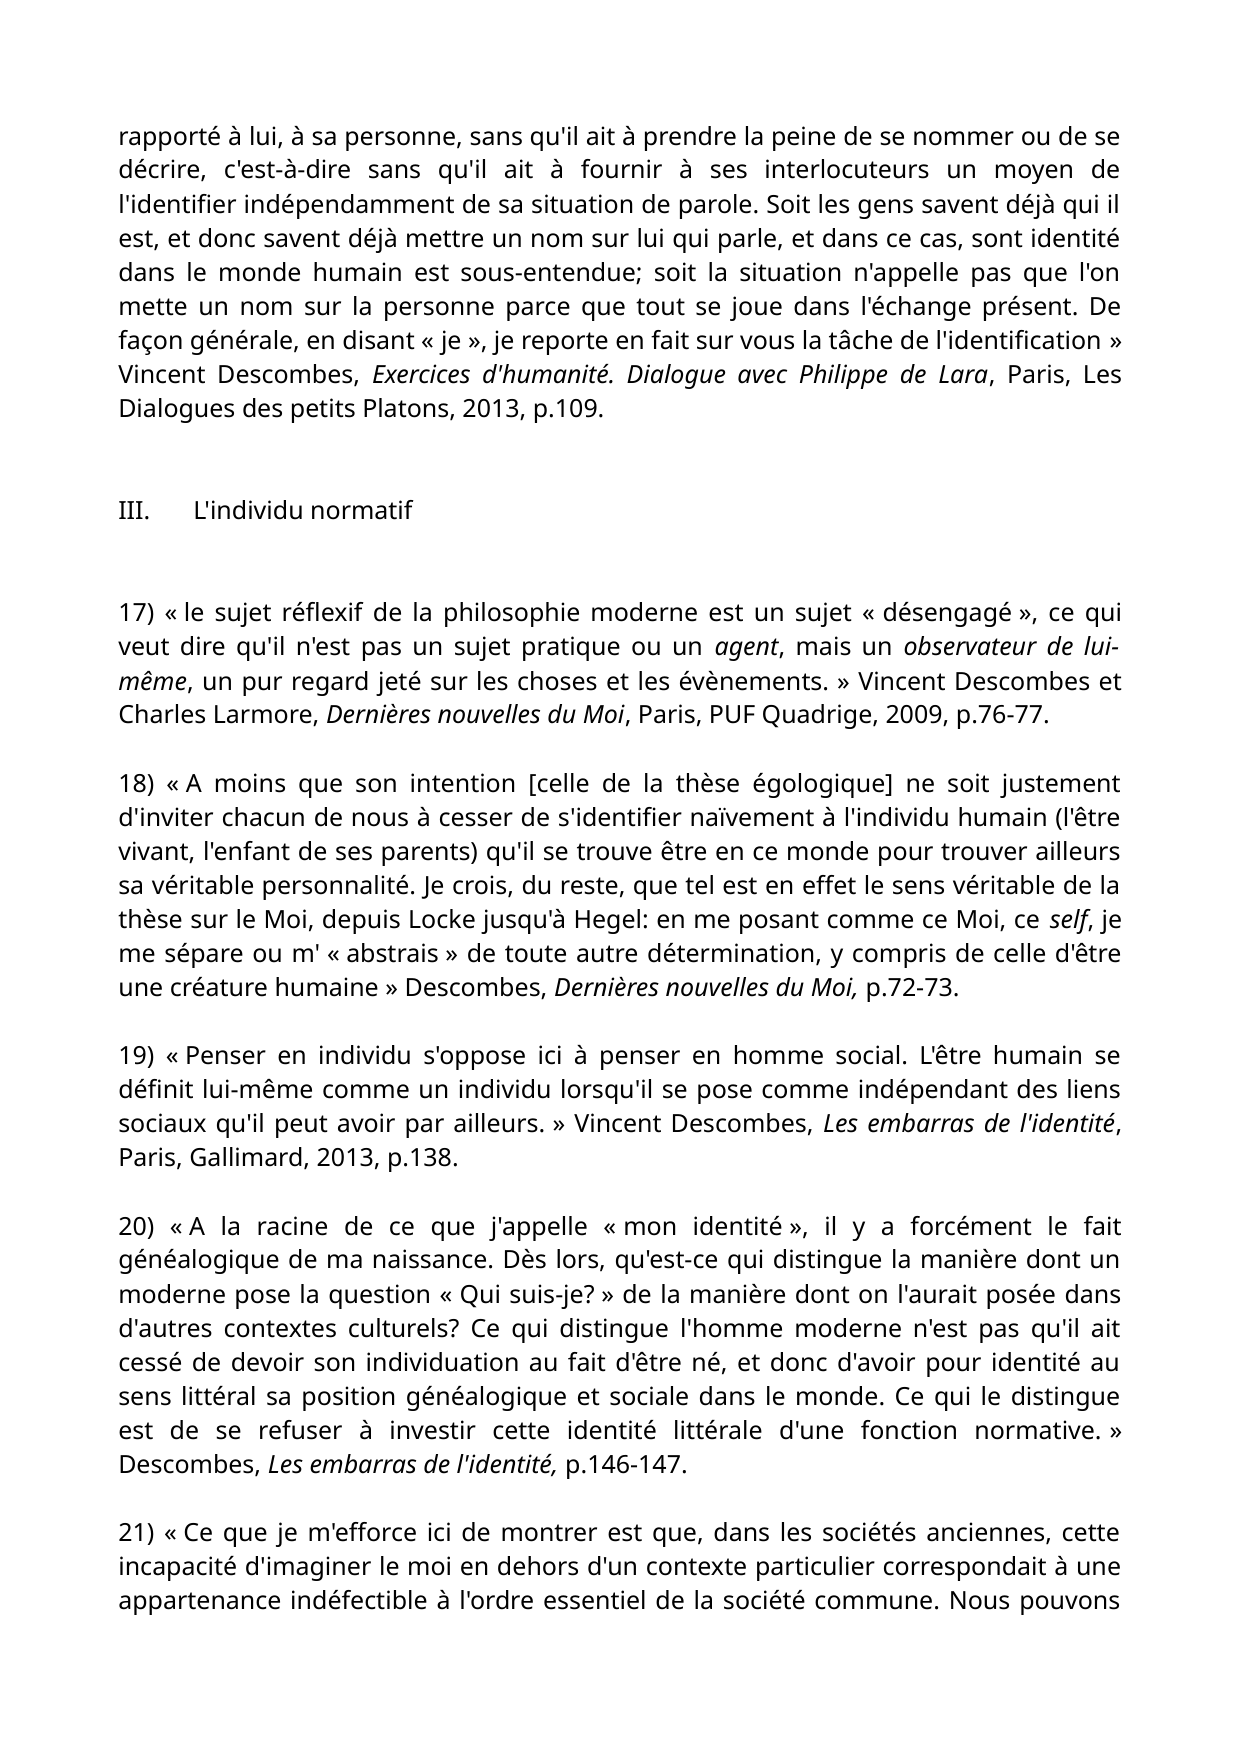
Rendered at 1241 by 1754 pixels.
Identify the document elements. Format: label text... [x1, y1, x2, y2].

list L'individu normatif [118, 493, 1122, 527]
text 18) « A moins que son intention [celle de la thèse égologique] ne soit justement d'inviter chacun de nous à cesser de s'identifier naïvement à l'individu humain (l'être vivant, l'enfant de ses parents) qu'il se trouve être en ce monde pour trouver ailleurs sa véritable personnalité. Je crois, du reste, que tel est en effet le sens véritable de la thèse sur le Moi, depuis Locke jusqu'à Hegel: en me posant comme ce Moi, ce self, je me sépare ou m' « abstrais » de toute autre détermination, y compris de celle d'être une créature humaine » Descombes, Dernières nouvelles du Moi, p.72-73. [118, 765, 1122, 1004]
text 17) « le sujet réflexif de la philosophie moderne est un sujet « désengagé », ce qui veut dire qu'il n'est pas un sujet pratique ou un agent, mais un observateur de lui-même, un pur regard jeté sur les choses et les évènements. » Vincent Descombes et Charles Larmore, Dernières nouvelles du Moi, Paris, PUF Quadrige, 2009, p.76-77. [118, 595, 1122, 731]
text 21) « Ce que je m'efforce ici de montrer est que, dans les sociétés anciennes, cette incapacité d'imaginer le moi en dehors d'un contexte particulier correspondait à une appartenance indéfectible à l'ordre essentiel de la société commune. Nous pouvons [118, 1515, 1122, 1617]
list rapporté à lui, à sa personne, sans qu'il ait à prendre la peine de se nommer ou de se décrire, c'est-à-dire sans qu'il ait à fournir à ses interlocuteurs un moyen de l'identifier indépendamment de sa situation de parole. Soit les gens savent déjà qui il est, et donc savent déjà mettre un nom sur lui qui parle, et dans ce cas, sont identité dans le monde humain est sous-entendue; soit la situation n'appelle pas que l'on mette un nom sur la personne parce que tout se joue dans l'échange présent. De façon générale, en disant « je », je reporte en fait sur vous la tâche de l'identification » Vincent Descombes, Exercices d'humanité. Dialogue avec Philippe de Lara, Paris, Les Dialogues des petits Platons, 2013, p.109. [118, 118, 1122, 425]
text 19) « Penser en individu s'oppose ici à penser en homme social. L'être humain se définit lui-même comme un individu lorsqu'il se pose comme indépendant des liens sociaux qu'il peut avoir par ailleurs. » Vincent Descombes, Les embarras de l'identité, Paris, Gallimard, 2013, p.138. [118, 1038, 1122, 1174]
text 20) « A la racine de ce que j'appelle « mon identité », il y a forcément le fait généalogique de ma naissance. Dès lors, qu'est-ce qui distingue la manière dont un moderne pose la question « Qui suis-je? » de la manière dont on l'aurait posée dans d'autres contextes culturels? Ce qui distingue l'homme moderne n'est pas qu'il ait cessé de devoir son individuation au fait d'être né, et donc d'avoir pour identité au sens littéral sa position généalogique et sociale dans le monde. Ce qui le distingue est de se refuser à investir cette identité littérale d'une fonction normative. » Descombes, Les embarras de l'identité, p.146-147. [118, 1208, 1122, 1481]
